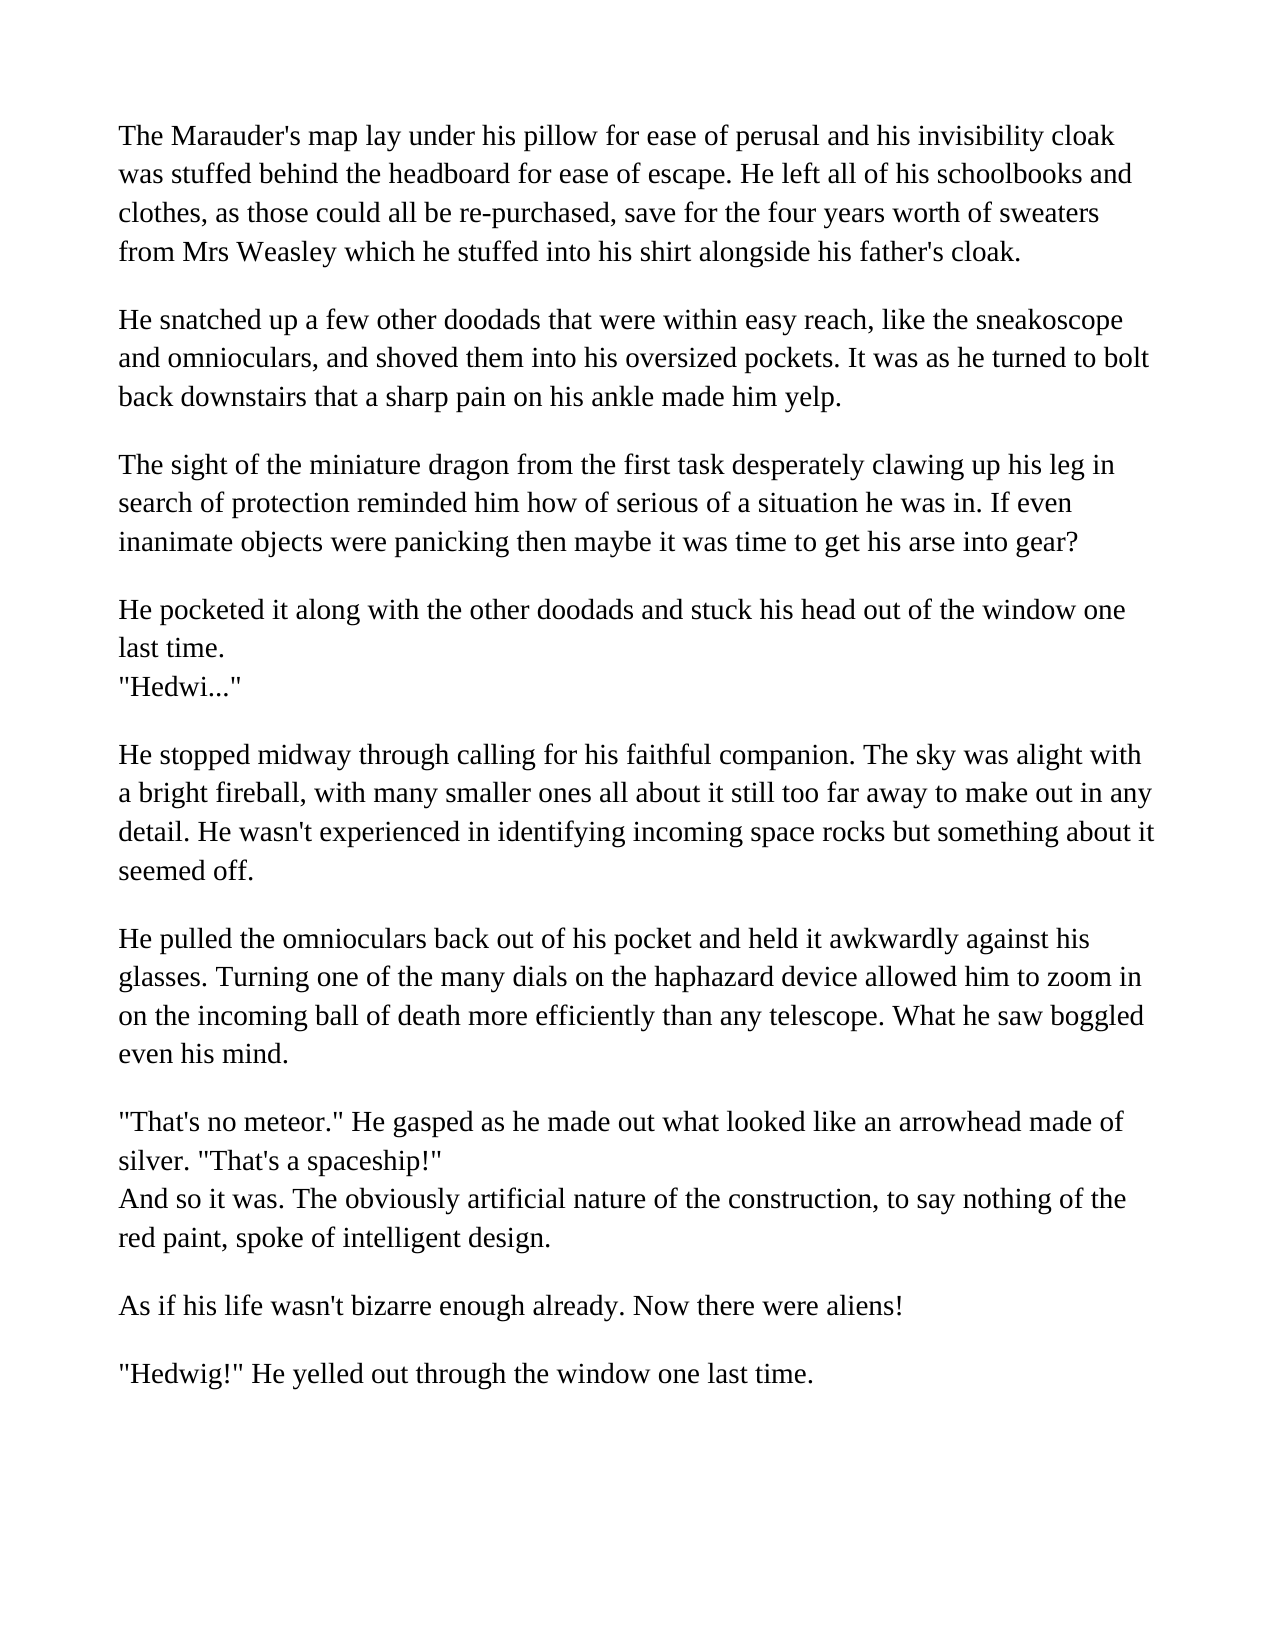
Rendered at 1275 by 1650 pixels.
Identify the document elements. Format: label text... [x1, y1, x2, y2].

text "Hedwig!" He yelled out through the window one last time. [118, 1356, 1157, 1389]
text He pulled the omnioculars back out of his pocket and held it awkwardly against his glasses. Turning one of the many dials on the haphazard device allowed him to zoom in on the incoming ball of death more efficiently than any telescope. What he saw boggled even his mind. [118, 921, 1157, 1070]
text The Marauder's map lay under his pillow for ease of perusal and his invisibility cloak was stuffed behind the headboard for ease of escape. He left all of his schoolbooks and clothes, as those could all be re-purchased, save for the four years worth of sweaters from Mrs Weasley which he stuffed into his shirt alongside his father's cloak. [118, 118, 1157, 267]
text He pocketed it along with the other doodads and stuck his head out of the window one last time. "Hedwi..." [118, 592, 1157, 703]
text As if his life wasn't bizarre enough already. Now there were aliens! [118, 1288, 1157, 1322]
text He snatched up a few other doodads that were within easy reach, like the sneakoscope and omnioculars, and shoved them into his oversized pockets. It was as he turned to bolt back downstairs that a sharp pain on his ankle made him yelp. [118, 302, 1157, 412]
text The sight of the miniature dragon from the first task desperately clawing up his leg in search of protection reminded him how of serious of a situation he was in. If even inanimate objects were panicking then maybe it was time to get his arse into gear? [118, 447, 1157, 557]
text "That's no meteor." He gasped as he made out what looked like an arrowhead made of silver. "That's a spaceship!" And so it was. The obviously artificial nature of the construction, to say nothing of the red paint, spoke of intelligent design. [118, 1104, 1157, 1253]
text He stopped midway through calling for his faithful companion. The sky was alight with a bright fireball, with many smaller ones all about it still too far away to make out in any detail. He wasn't experienced in identifying incoming space rocks but something about it seemed off. [118, 737, 1157, 886]
